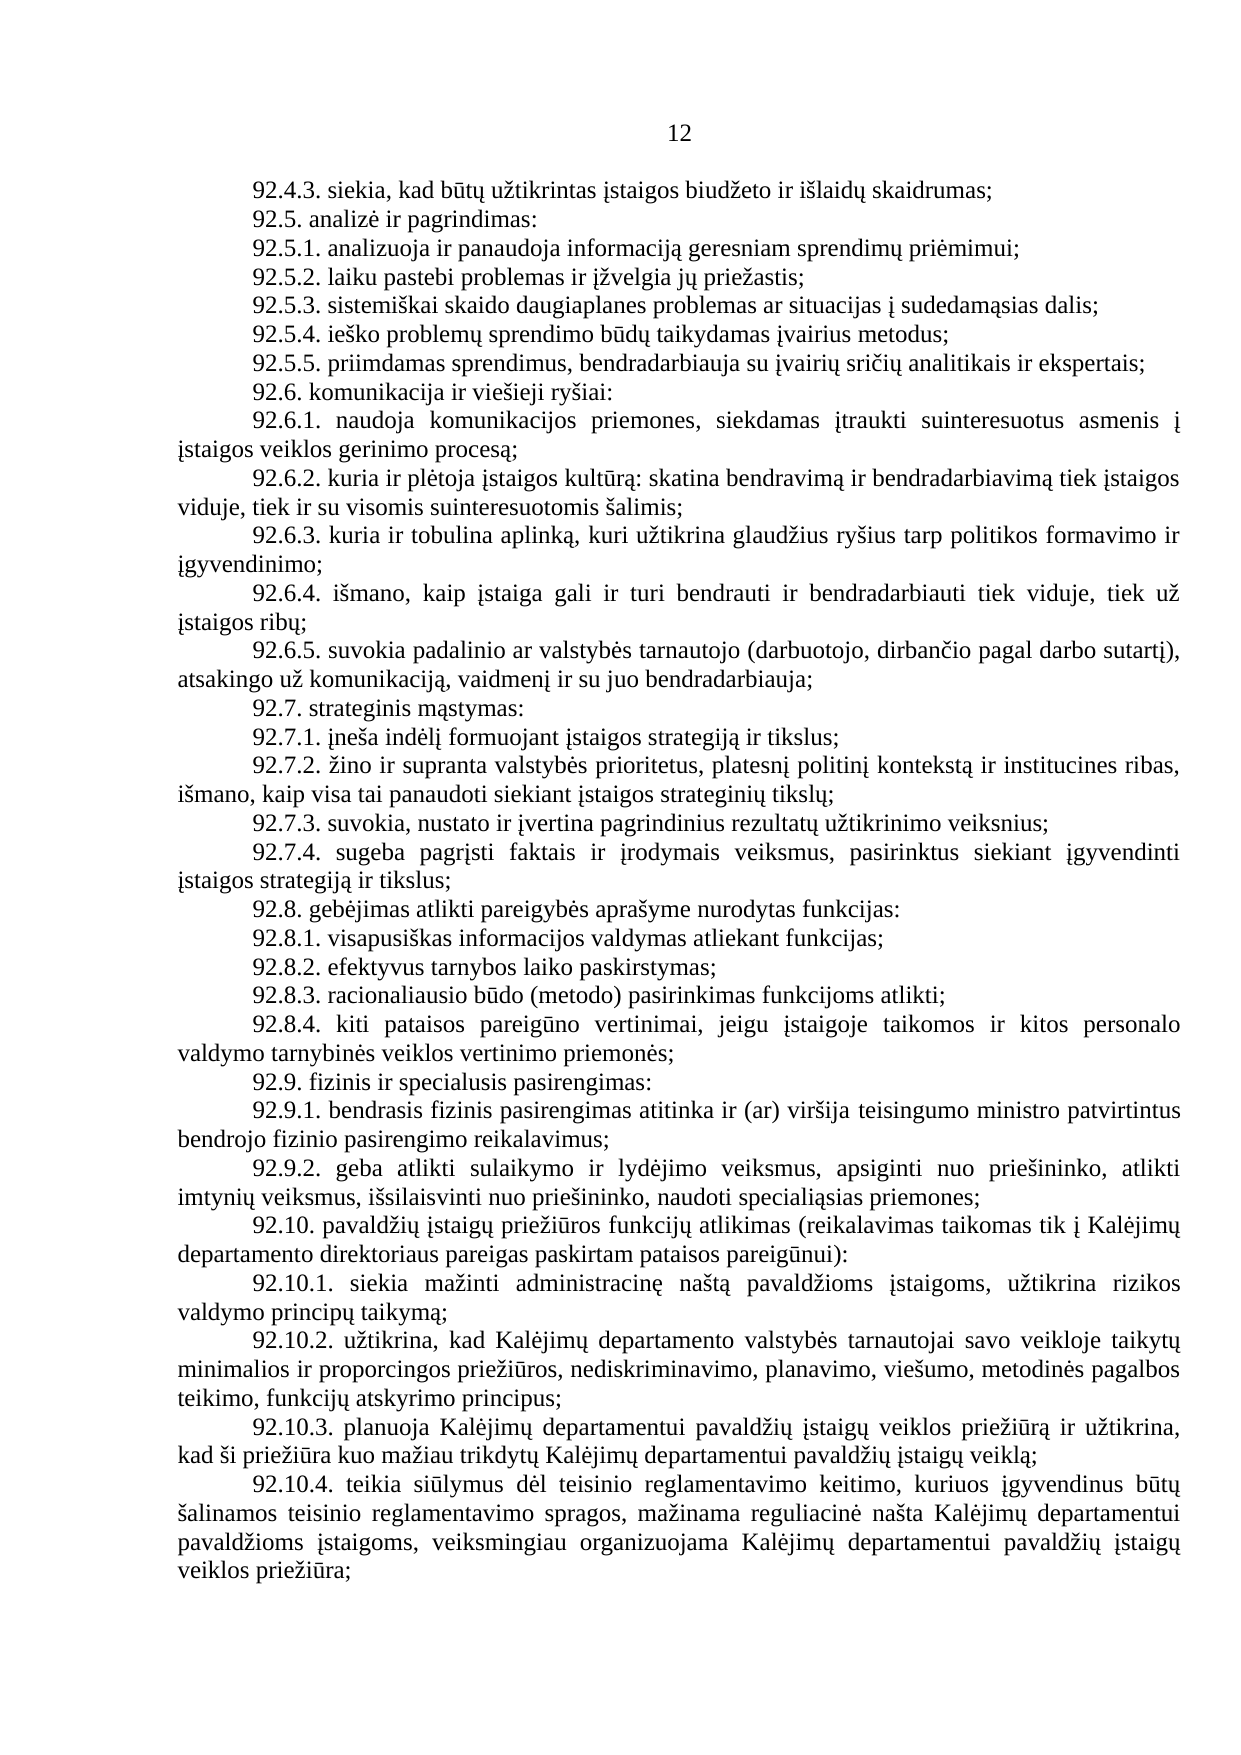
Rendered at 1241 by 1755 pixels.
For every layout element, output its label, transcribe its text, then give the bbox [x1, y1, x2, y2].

text 92.5.5. priimdamas sprendimus, bendradarbiauja su įvairių sričių analitikais ir ekspertais; [177, 348, 1181, 377]
text 92.7. strateginis mąstymas: [177, 693, 1181, 722]
text 92.4.3. siekia, kad būtų užtikrintas įstaigos biudžeto ir išlaidų skaidrumas; [177, 176, 1181, 204]
text 92.6.1. naudoja komunikacijos priemones, siekdamas įtraukti suinteresuotus asmenis į įstaigos veiklos gerinimo procesą; [177, 406, 1181, 463]
text 92.9. fizinis ir specialusis pasirengimas: [177, 1067, 1181, 1096]
text 92.7.2. žino ir supranta valstybės prioritetus, platesnį politinį kontekstą ir institucines ribas, išmano, kaip visa tai panaudoti siekiant įstaigos strateginių tikslų; [177, 751, 1181, 808]
text 92.7.4. sugeba pagrįsti faktais ir įrodymais veiksmus, pasirinktus siekiant įgyvendinti įstaigos strategiją ir tikslus; [177, 837, 1181, 894]
text 92.9.1. bendrasis fizinis pasirengimas atitinka ir (ar) viršija teisingumo ministro patvirtintus bendrojo fizinio pasirengimo reikalavimus; [177, 1096, 1181, 1153]
text 92.8.3. racionaliausio būdo (metodo) pasirinkimas funkcijoms atlikti; [177, 981, 1181, 1009]
text 92.10.1. siekia mažinti administracinę naštą pavaldžioms įstaigoms, užtikrina rizikos valdymo principų taikymą; [177, 1268, 1181, 1326]
text 92.5. analizė ir pagrindimas: [177, 204, 1181, 233]
text 92.10. pavaldžių įstaigų priežiūros funkcijų atlikimas (reikalavimas taikomas tik į Kalėjimų departamento direktoriaus pareigas paskirtam pataisos pareigūnui): [177, 1211, 1181, 1268]
text 92.8. gebėjimas atlikti pareigybės aprašyme nurodytas funkcijas: [177, 894, 1181, 923]
text 92.5.1. analizuoja ir panaudoja informaciją geresniam sprendimų priėmimui; [177, 233, 1181, 262]
text 92.7.1. įneša indėlį formuojant įstaigos strategiją ir tikslus; [177, 722, 1181, 751]
text 92.10.4. teikia siūlymus dėl teisinio reglamentavimo keitimo, kuriuos įgyvendinus būtų šalinamos teisinio reglamentavimo spragos, mažinama reguliacinė našta Kalėjimų departamentui pavaldžioms įstaigoms, veiksmingiau organizuojama Kalėjimų departamentui pavaldžių įstaigų veiklos priežiūra; [177, 1469, 1181, 1584]
text 92.10.2. užtikrina, kad Kalėjimų departamento valstybės tarnautojai savo veikloje taikytų minimalios ir proporcingos priežiūros, nediskriminavimo, planavimo, viešumo, metodinės pagalbos teikimo, funkcijų atskyrimo principus; [177, 1326, 1181, 1412]
text 92.5.4. ieško problemų sprendimo būdų taikydamas įvairius metodus; [177, 319, 1181, 348]
text 92.7.3. suvokia, nustato ir įvertina pagrindinius rezultatų užtikrinimo veiksnius; [177, 808, 1181, 837]
text 92.6.4. išmano, kaip įstaiga gali ir turi bendrauti ir bendradarbiauti tiek viduje, tiek už įstaigos ribų; [177, 578, 1181, 636]
text 92.6.3. kuria ir tobulina aplinką, kuri užtikrina glaudžius ryšius tarp politikos formavimo ir įgyvendinimo; [177, 521, 1181, 578]
text 92.10.3. planuoja Kalėjimų departamentui pavaldžių įstaigų veiklos priežiūrą ir užtikrina, kad ši priežiūra kuo mažiau trikdytų Kalėjimų departamentui pavaldžių įstaigų veiklą; [177, 1412, 1181, 1469]
text 92.8.2. efektyvus tarnybos laiko paskirstymas; [177, 952, 1181, 981]
text 92.8.1. visapusiškas informacijos valdymas atliekant funkcijas; [177, 923, 1181, 952]
text 92.5.2. laiku pastebi problemas ir įžvelgia jų priežastis; [177, 262, 1181, 291]
text 92.9.2. geba atlikti sulaikymo ir lydėjimo veiksmus, apsiginti nuo priešininko, atlikti imtynių veiksmus, išsilaisvinti nuo priešininko, naudoti specialiąsias priemones; [177, 1153, 1181, 1211]
text 92.5.3. sistemiškai skaido daugiaplanes problemas ar situacijas į sudedamąsias dalis; [177, 291, 1181, 319]
text 92.6.5. suvokia padalinio ar valstybės tarnautojo (darbuotojo, dirbančio pagal darbo sutartį), atsakingo už komunikaciją, vaidmenį ir su juo bendradarbiauja; [177, 636, 1181, 693]
text 92.6.2. kuria ir plėtoja įstaigos kultūrą: skatina bendravimą ir bendradarbiavimą tiek įstaigos viduje, tiek ir su visomis suinteresuotomis šalimis; [177, 463, 1181, 521]
text 92.6. komunikacija ir viešieji ryšiai: [177, 377, 1181, 406]
text 92.8.4. kiti pataisos pareigūno vertinimai, jeigu įstaigoje taikomos ir kitos personalo valdymo tarnybinės veiklos vertinimo priemonės; [177, 1009, 1181, 1067]
